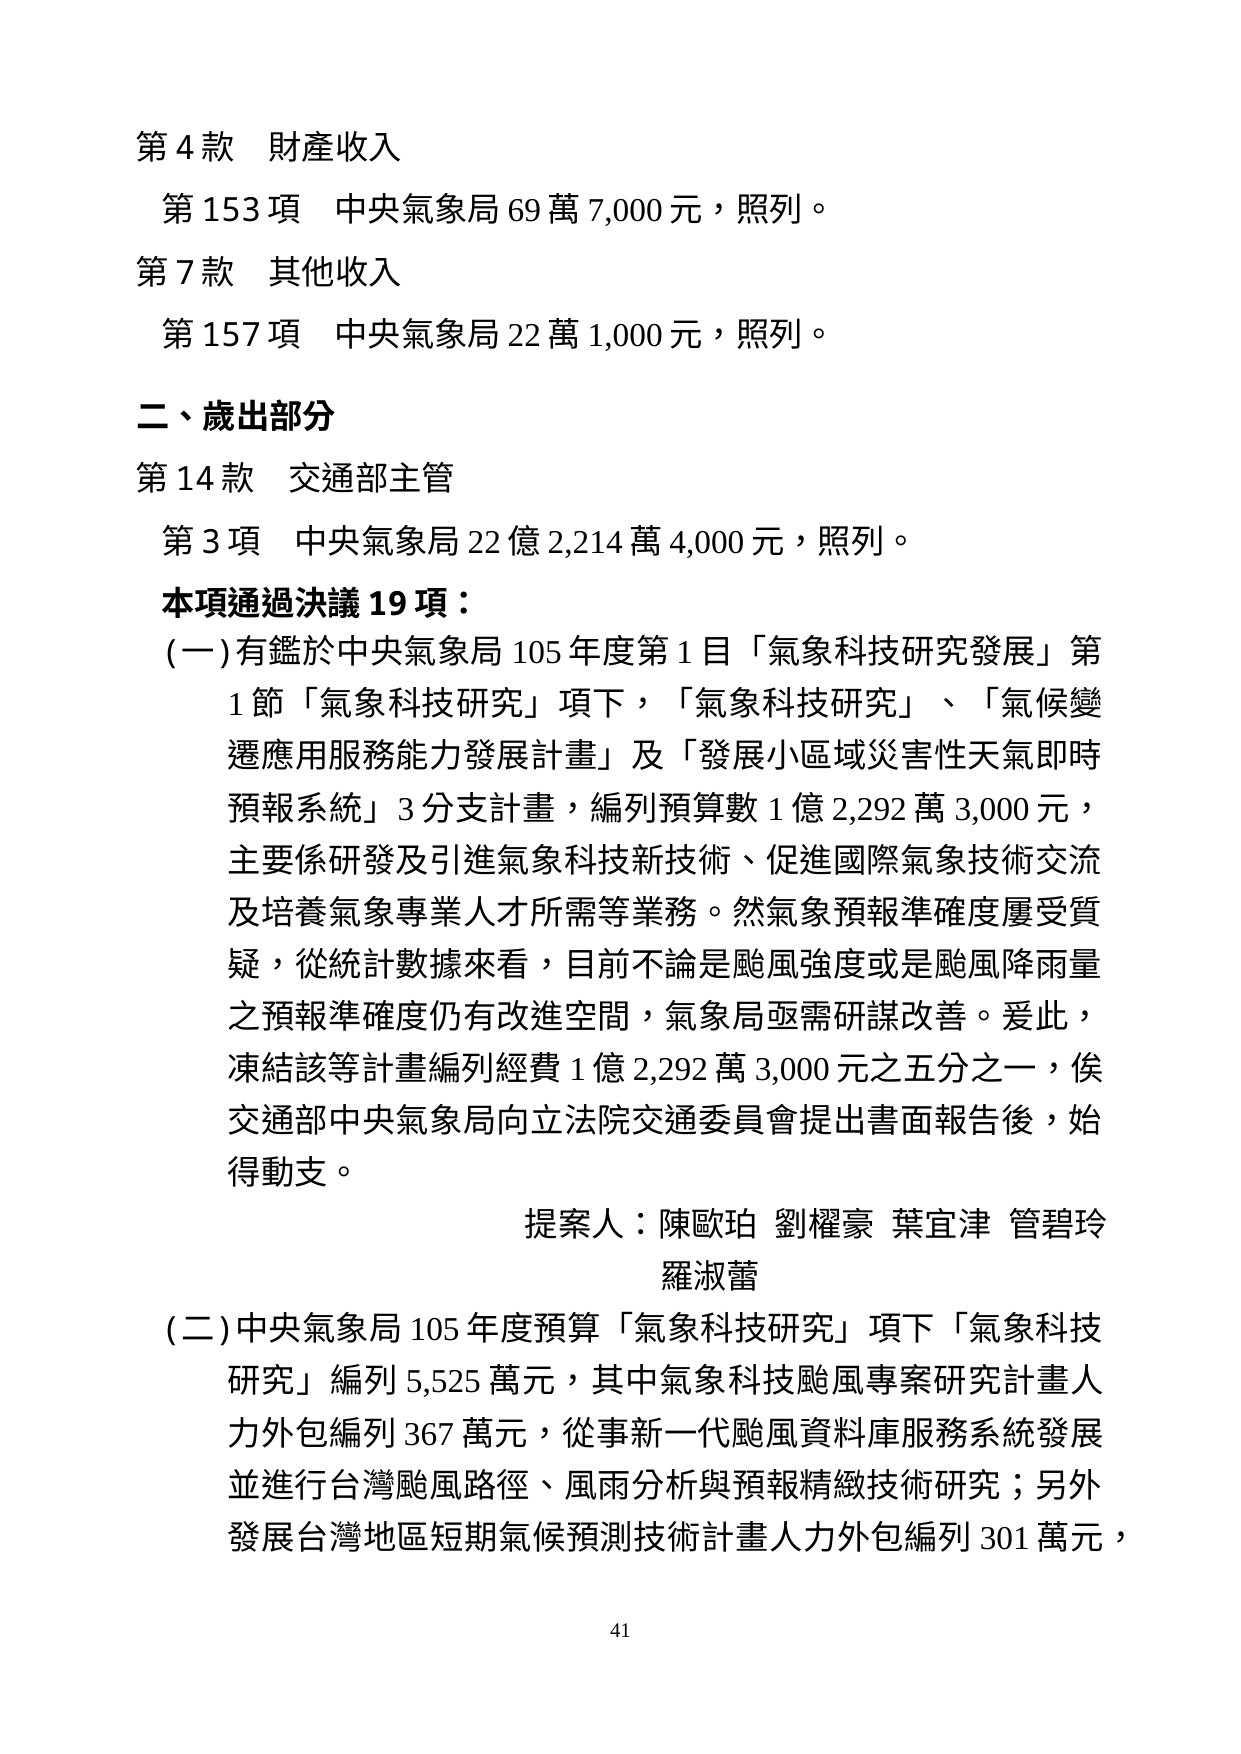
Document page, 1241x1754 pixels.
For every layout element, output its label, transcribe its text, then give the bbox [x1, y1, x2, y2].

text 第4款 財產收入 [135, 103, 1104, 166]
text 提案人：陳歐珀 劉櫂豪 葉宜津 管碧玲羅淑蕾 [524, 1195, 1119, 1299]
text 本項通過決議19項： [161, 559, 1104, 622]
text 第157項 中央氣象局22萬1,000元，照列。 [161, 291, 1104, 353]
text 第153項 中央氣象局69萬7,000元，照列。 [161, 166, 1104, 228]
text 第14款 交通部主管 [135, 434, 1104, 497]
text (二)中央氣象局105年度預算「氣象科技研究」項下「氣象科技研究」編列5,525萬元，其中氣象科技颱風專案研究計畫人力外包編列367萬元，從事新一代颱風資料庫服務系統發展並進行台灣颱風路徑、風雨分析與預報精緻技術研究；另外發展台灣地區短期氣候預測技術計畫人力外包編列301萬元，從事台灣劇烈天氣與氣候變化之研究、動力區域氣候預報系統之研究發展、全球氣候預報模式之研究發展。惟根據立法院預算中心評估報告指出中央氣象局氣象預報準確率屢受質疑，並指出103年度低溫特報及豪、大雨特報之預報誤差累計次數均較102年度增加，且颱風路徑預報103年度平均誤差值亦較102年度為高，顯見相關技術瓶頸仍待克服。氣象局預報準確之關鍵技術亟需提升但相關研究計畫卻僅以外包人力方式為之，顯然氣象局並無足夠重視相關技術提升，爰此105年度預算「氣象科技研究」項下「氣象科技研究」編列5,525萬元應予凍結五分之一，俟交通部中央氣象局提出檢討書面報告後，始得動支。 [161, 1299, 1104, 1559]
text 第3項 中央氣象局22億2,214萬4,000元，照列。 [161, 497, 1104, 559]
text (一)有鑑於中央氣象局105年度第1目「氣象科技研究發展」第1節「氣象科技研究」項下，「氣象科技研究」、「氣候變遷應用服務能力發展計畫」及「發展小區域災害性天氣即時預報系統」3分支計畫，編列預算數1億2,292萬3,000元，主要係研發及引進氣象科技新技術、促進國際氣象技術交流及培養氣象專業人才所需等業務。然氣象預報準確度屢受質疑，從統計數據來看，目前不論是颱風強度或是颱風降雨量之預報準確度仍有改進空間，氣象局亟需研謀改善。爰此，凍結該等計畫編列經費1億2,292萬3,000元之五分之一，俟交通部中央氣象局向立法院交通委員會提出書面報告後，始得動支。 [161, 622, 1104, 1195]
text 第7款 其他收入 [135, 228, 1104, 291]
text 二、歲出部分 [136, 372, 1104, 434]
